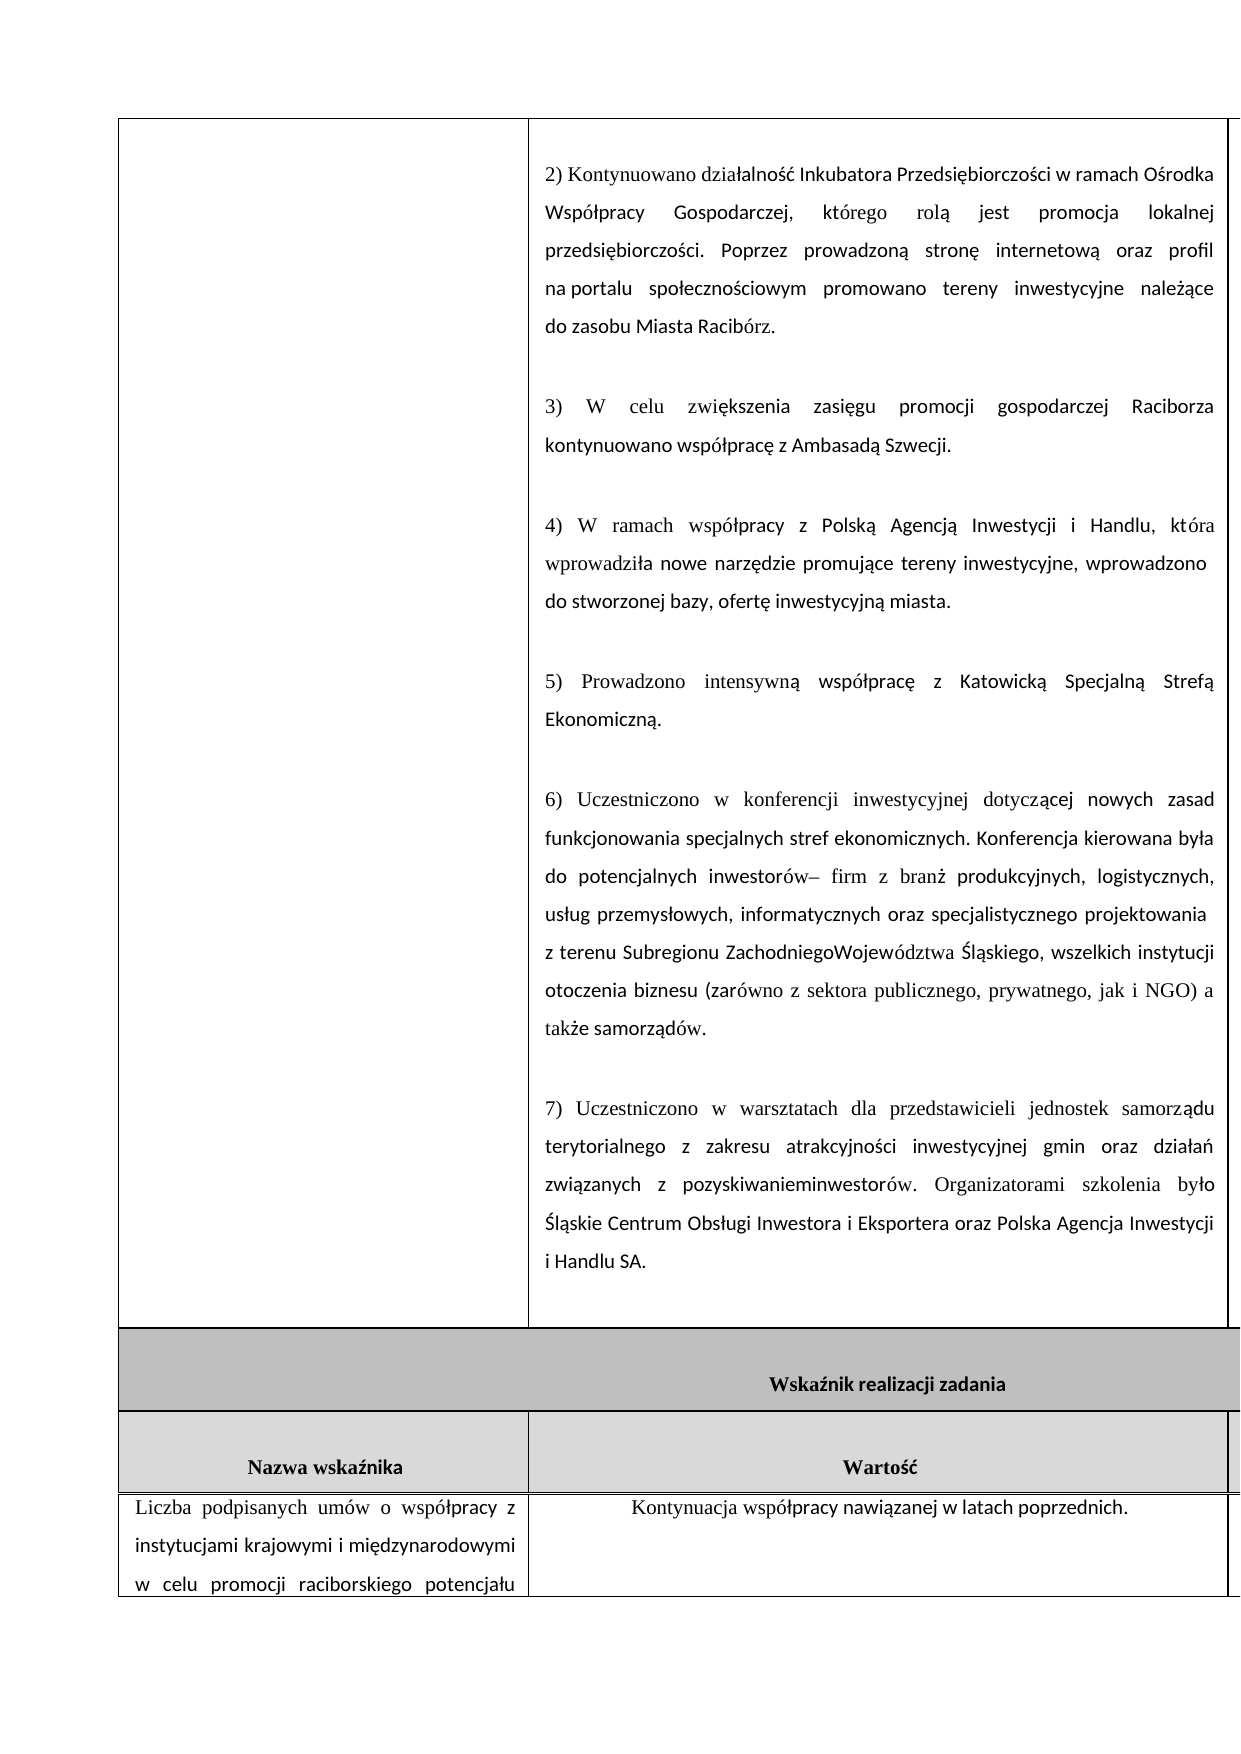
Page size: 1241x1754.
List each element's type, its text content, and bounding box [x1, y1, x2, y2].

table_cell Wartość [529, 1412, 1227, 1492]
table_cell Miasto Racibórz Referat Przedsiębiorczości i Obsługi Inwestora [1229, 119, 1240, 1327]
table_cell Poniesione koszty w zł [1229, 1412, 1240, 1492]
table_cell Nazwa wskaźnika [119, 1412, 528, 1492]
table_cell Kontynuacja współpracy nawiązanej w latach poprzednich. [529, 1495, 1227, 1596]
table_cell 2) Kontynuowano działalność Inkubatora Przedsiębiorczości w ramach Ośrodka Współpracy Gospodarczej, którego rolą jest promocja lokalnej przedsiębiorczości. Poprzez prowadzoną stronę internetową oraz profil na portalu społecznościowym promowano tereny inwestycyjne należące do zasobu Miasta Racibórz. 3) W celu zwiększenia zasięgu promocji gospodarczej Raciborza kontynuowano współpracę z Ambasadą Szwecji. 4) W ramach współpracy z Polską Agencją Inwestycji i Handlu, która wprowadziła nowe narzędzie promujące tereny inwestycyjne, wprowadzono do stworzonej bazy, ofertę inwestycyjną miasta. 5) Prowadzono intensywną współpracę z Katowicką Specjalną Strefą Ekonomiczną. 6) Uczestniczono w konferencji inwestycyjnej dotyczącej nowych zasad funkcjonowania specjalnych stref ekonomicznych. Konferencja kierowana była do potencjalnych inwestorów– firm z branż produkcyjnych, logistycznych, usług przemysłowych, informatycznych oraz specjalistycznego projektowania z terenu Subregionu ZachodniegoWojewództwa Śląskiego, wszelkich instytucji otoczenia biznesu (zarówno z sektora publicznego, prywatnego, jak i NGO) a także samorządów. 7) Uczestniczono w warsztatach dla przedstawicieli jednostek samorządu terytorialnego z zakresu atrakcyjności inwestycyjnej gmin oraz działań związanych z pozyskiwanieminwestorów. Organizatorami szkolenia było Śląskie Centrum Obsługi Inwestora i Eksportera oraz Polska Agencja Inwestycji i Handlu SA. [529, 119, 1227, 1327]
table_cell Bezkosztowo [1229, 1495, 1240, 1596]
table_cell Liczba podpisanych umów o współpracy z instytucjami krajowymi i międzynarodowymi w celu promocji raciborskiego potencjału [119, 1495, 528, 1596]
table_cell Wskaźnik realizacji zadania [119, 1329, 1240, 1410]
table_cell [119, 119, 528, 1327]
